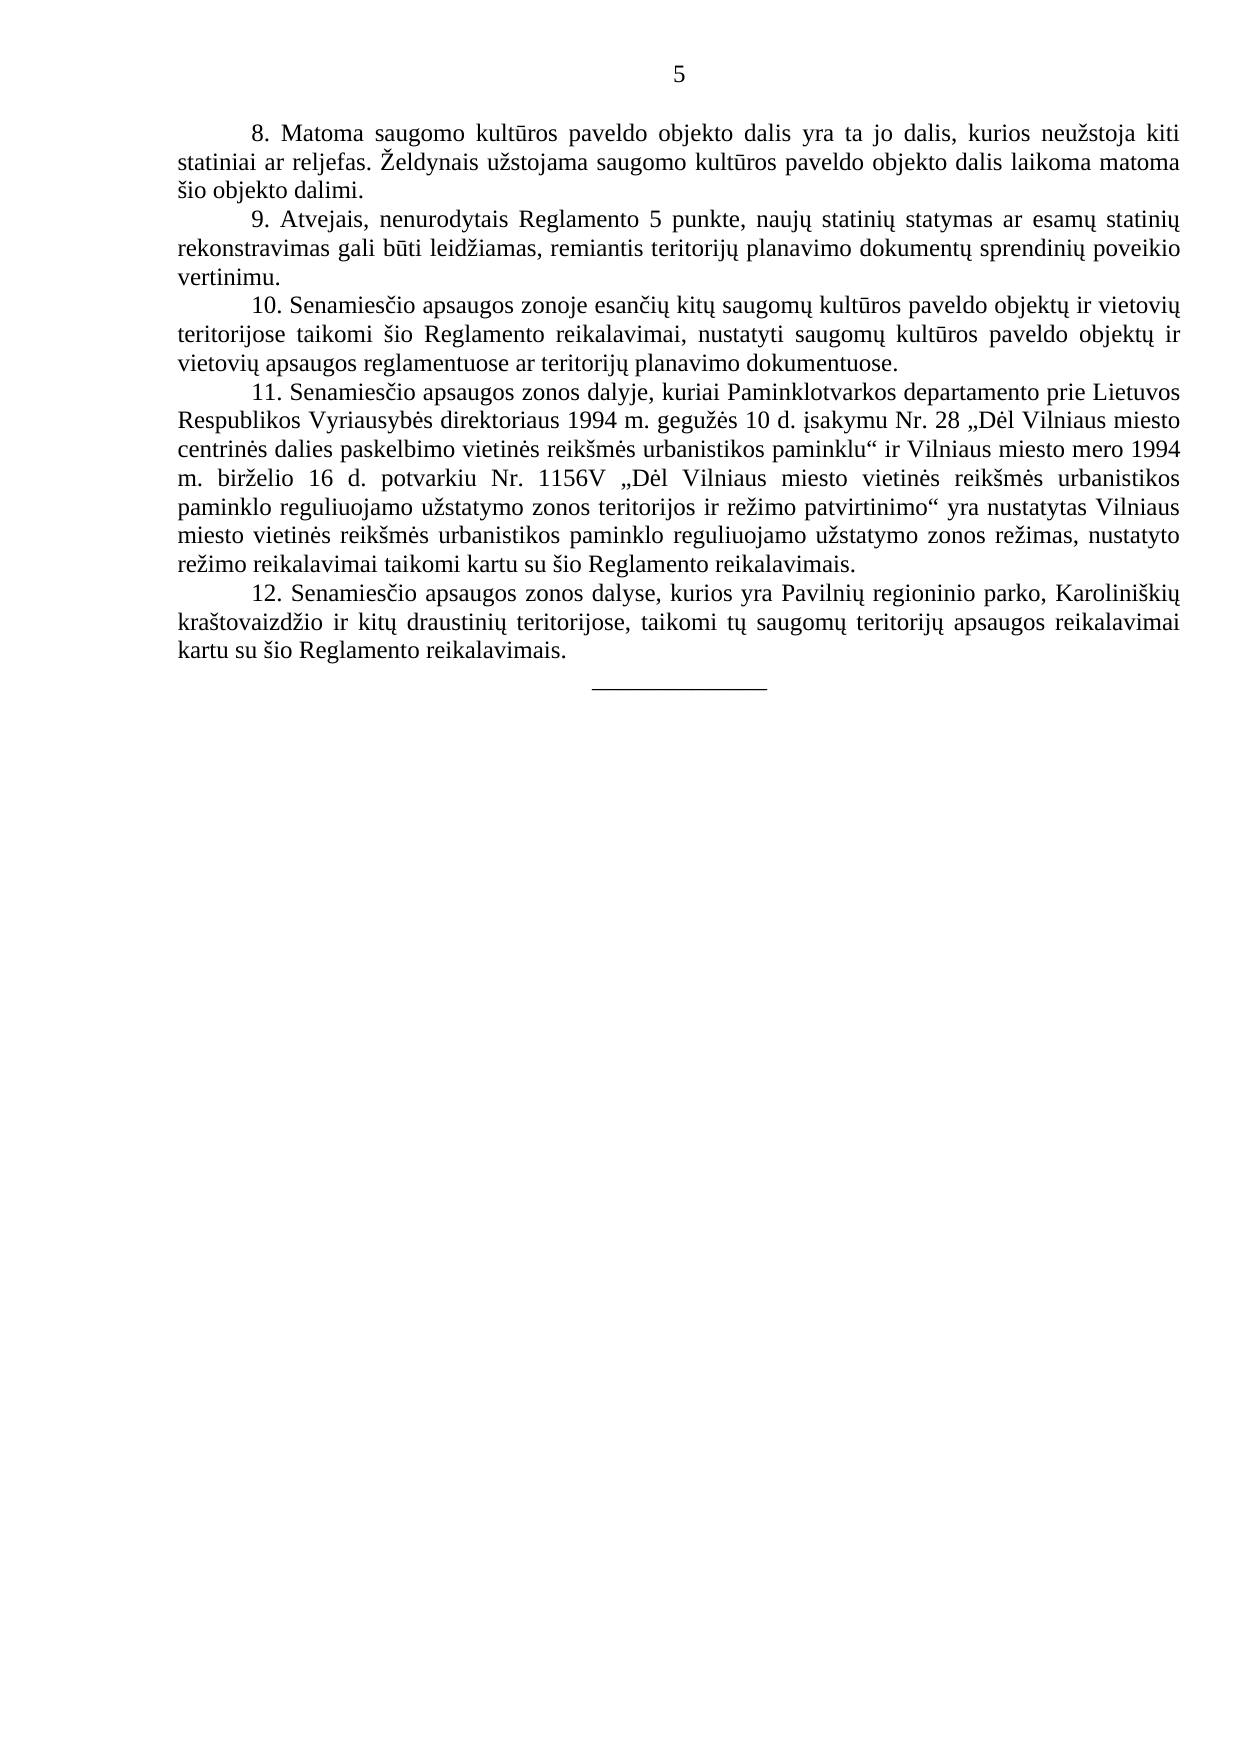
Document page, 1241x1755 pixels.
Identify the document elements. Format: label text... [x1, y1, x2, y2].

text 8. Matoma saugomo kultūros paveldo objekto dalis yra ta jo dalis, kurios neužstoja kiti statiniai ar reljefas. Želdynais užstojama saugomo kultūros paveldo objekto dalis laikoma matoma šio objekto dalimi. [177, 118, 1181, 204]
text 12. Senamiesčio apsaugos zonos dalyse, kurios yra Pavilnių regioninio parko, Karoliniškių kraštovaizdžio ir kitų draustinių teritorijose, taikomi tų saugomų teritorijų apsaugos reikalavimai kartu su šio reglamento reikalavimais. [177, 578, 1181, 664]
text 11. Senamiesčio apsaugos zonos dalyje, kuriai Paminklotvarkos departamento prie Lietuvos Respublikos Vyriausybės direktoriaus 1994 m. gegužės 10 d. įsakymu Nr. 28 „Dėl Vilniaus miesto centrinės dalies paskelbimo vietinės reikšmės urbanistikos paminklu“ ir Vilniaus miesto mero 1994 m. birželio 16 d. potvarkiu Nr. 1156V „Dėl Vilniaus miesto vietinės reikšmės urbanistikos paminklo reguliuojamo užstatymo zonos teritorijos ir režimo patvirtinimo“ yra nustatytas Vilniaus miesto vietinės reikšmės urbanistikos paminklo reguliuojamo užstatymo zonos režimas, nustatyto režimo reikalavimai taikomi kartu su šio Reglamento reikalavimais. [177, 377, 1181, 578]
text 9. Atvejais, nenurodytais Reglamento 5 punkte, naujų statinių statymas ar esamų statinių rekonstravimas gali būti leidžiamas, remiantis teritorijų planavimo dokumentų sprendinių poveikio vertinimu. [177, 204, 1181, 291]
text 10. Senamiesčio apsaugos zonoje esančių kitų saugomų kultūros paveldo objektų ir vietovių teritorijose taikomi šio Reglamento reikalavimai, nustatyti saugomų kultūros paveldo objektų ir vietovių apsaugos reglamentuose ar teritorijų planavimo dokumentuose. [177, 291, 1181, 377]
text ______________ [177, 664, 1181, 693]
